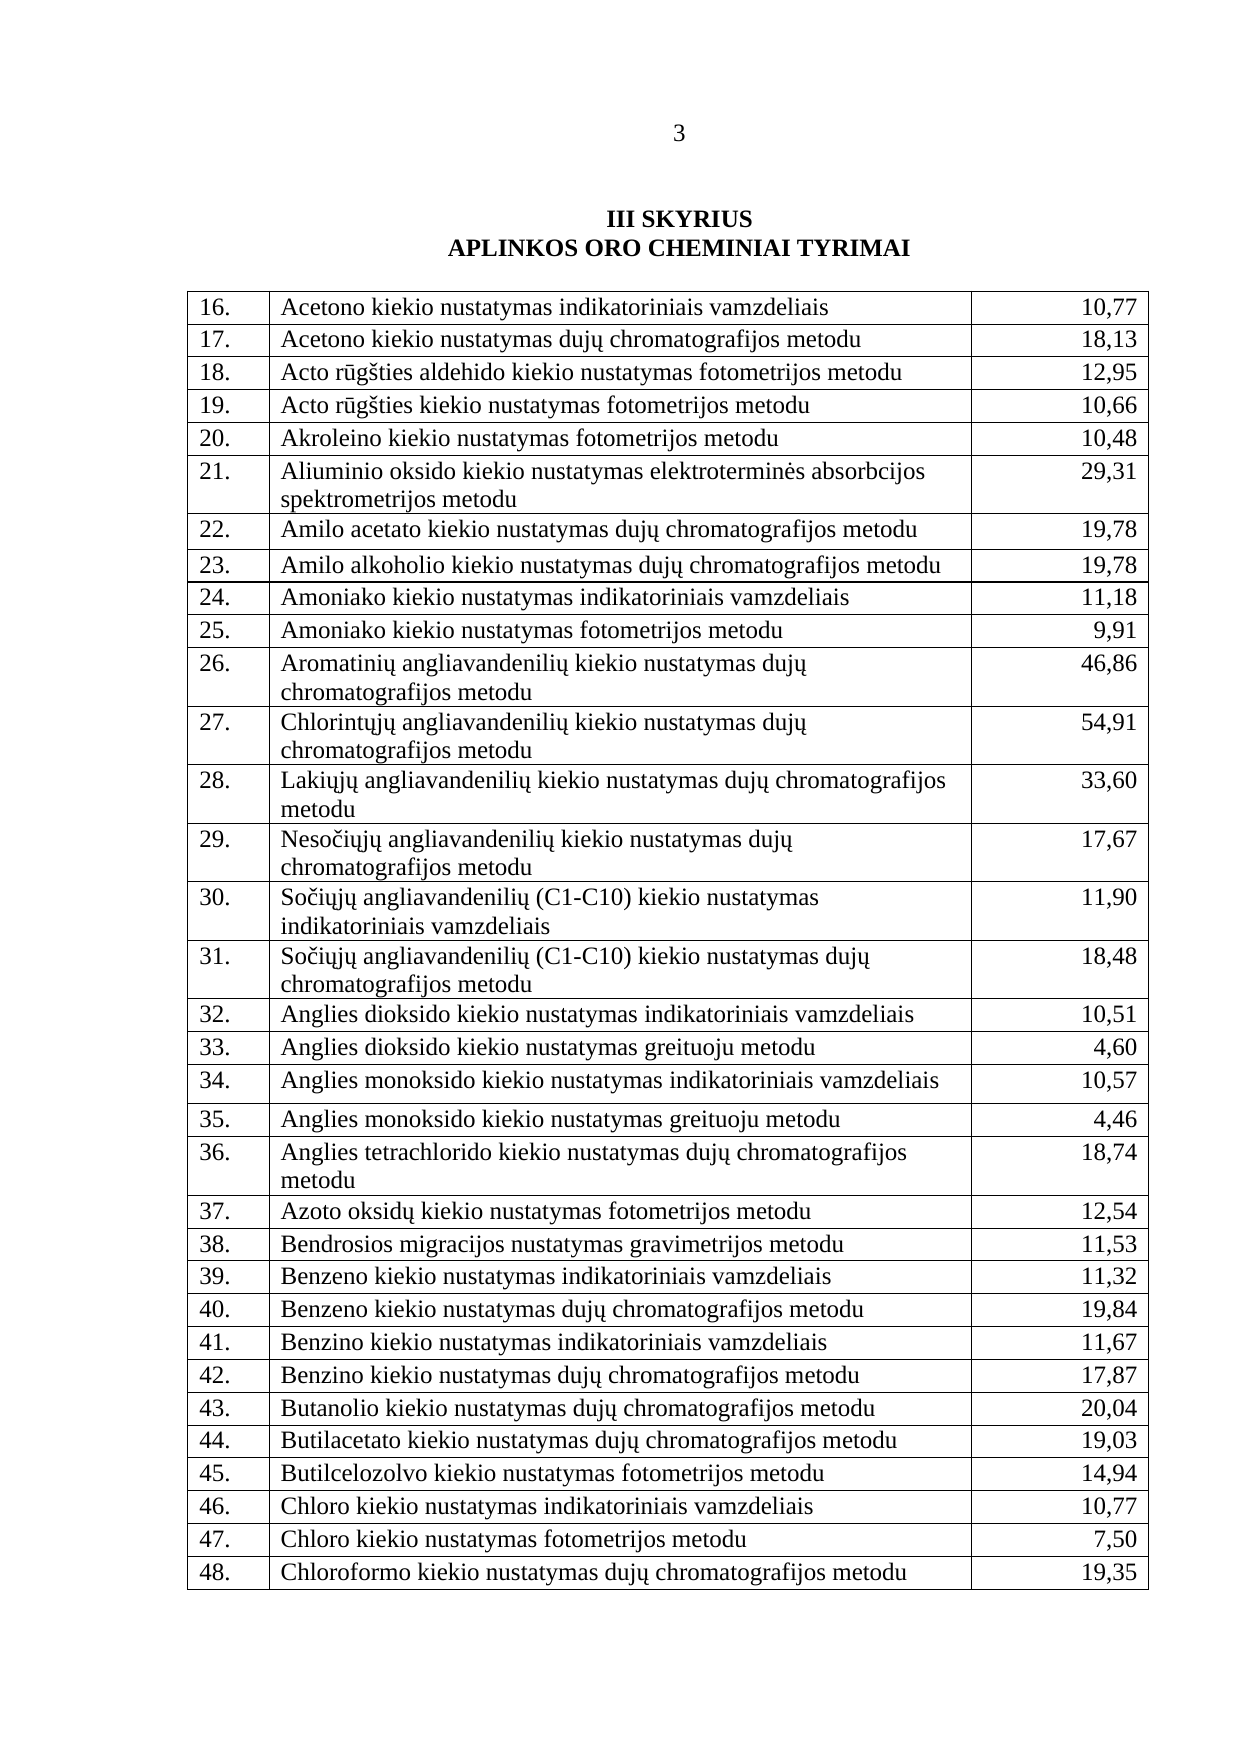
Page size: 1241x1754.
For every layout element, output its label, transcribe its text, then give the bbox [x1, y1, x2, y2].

table_cell 19. [188, 390, 269, 422]
table_cell 44. [188, 1426, 269, 1457]
table_cell Butilcelozolvo kiekio nustatymas fotometrijos metodu [270, 1458, 971, 1490]
table_cell Amilo acetato kiekio nustatymas dujų chromatografijos metodu [270, 514, 971, 549]
table_cell 19,78 [972, 550, 1148, 581]
table_cell 31. [188, 941, 269, 998]
table_cell 9,91 [972, 615, 1148, 647]
table_cell 28. [188, 765, 269, 823]
table_cell Acetono kiekio nustatymas dujų chromatografijos metodu [270, 325, 971, 356]
table_cell 24. [188, 583, 269, 614]
table_cell 17. [188, 325, 269, 356]
table_cell 11,32 [972, 1261, 1148, 1293]
table_cell Anglies tetrachlorido kiekio nustatymas dujų chromatografijos metodu [270, 1137, 971, 1195]
table_cell 46,86 [972, 648, 1148, 706]
table_cell 21. [188, 456, 269, 513]
table_cell Benzeno kiekio nustatymas dujų chromatografijos metodu [270, 1294, 971, 1326]
table_cell Anglies dioksido kiekio nustatymas indikatoriniais vamzdeliais [270, 999, 971, 1031]
table_cell 46. [188, 1491, 269, 1523]
table_cell 35. [188, 1104, 269, 1136]
table_cell Amoniako kiekio nustatymas fotometrijos metodu [270, 615, 971, 647]
table_cell 33. [188, 1032, 269, 1064]
table_cell Azoto oksidų kiekio nustatymas fotometrijos metodu [270, 1196, 971, 1228]
table_cell 29,31 [972, 456, 1148, 513]
table_cell 18,74 [972, 1137, 1148, 1195]
table_cell 18,13 [972, 325, 1148, 356]
table_cell 36. [188, 1137, 269, 1195]
table_cell Chlorintųjų angliavandenilių kiekio nustatymas dujų chromatografijos metodu [270, 707, 971, 764]
table_cell Anglies monoksido kiekio nustatymas greituoju metodu [270, 1104, 971, 1136]
table_cell 25. [188, 615, 269, 647]
table_cell Chloro kiekio nustatymas indikatoriniais vamzdeliais [270, 1491, 971, 1523]
table_cell 14,94 [972, 1458, 1148, 1490]
table_header 10,77 [972, 292, 1148, 323]
table_cell Sočiųjų angliavandenilių (C1-C10) kiekio nustatymas indikatoriniais vamzdeliais [270, 882, 971, 940]
table_cell Aliuminio oksido kiekio nustatymas elektroterminės absorbcijos spektrometrijos metodu [270, 456, 971, 513]
table_cell 18. [188, 357, 269, 389]
table_header 16. [188, 292, 269, 323]
table_cell Bendrosios migracijos nustatymas gravimetrijos metodu [270, 1229, 971, 1260]
table_cell 33,60 [972, 765, 1148, 823]
table_cell 4,46 [972, 1104, 1148, 1136]
table_cell 48. [188, 1557, 269, 1588]
table_cell 11,18 [972, 583, 1148, 614]
table_cell 17,67 [972, 824, 1148, 881]
table_cell 10,77 [972, 1491, 1148, 1523]
table_cell 18,48 [972, 941, 1148, 998]
table_cell Chloro kiekio nustatymas fotometrijos metodu [270, 1524, 971, 1556]
table_cell Benzeno kiekio nustatymas indikatoriniais vamzdeliais [270, 1261, 971, 1293]
table_cell Aromatinių angliavandenilių kiekio nustatymas dujų chromatografijos metodu [270, 648, 971, 706]
table_cell 12,95 [972, 357, 1148, 389]
table_cell 11,53 [972, 1229, 1148, 1260]
table_cell 20. [188, 423, 269, 455]
table_cell 37. [188, 1196, 269, 1228]
table_cell Benzino kiekio nustatymas dujų chromatografijos metodu [270, 1360, 971, 1392]
table_cell Nesočiųjų angliavandenilių kiekio nustatymas dujų chromatografijos metodu [270, 824, 971, 881]
table_cell 19,35 [972, 1557, 1148, 1588]
table_cell 41. [188, 1327, 269, 1359]
table_cell Benzino kiekio nustatymas indikatoriniais vamzdeliais [270, 1327, 971, 1359]
table_cell 27. [188, 707, 269, 764]
table_cell 19,78 [972, 514, 1148, 549]
table_cell 7,50 [972, 1524, 1148, 1556]
table_cell Anglies dioksido kiekio nustatymas greituoju metodu [270, 1032, 971, 1064]
table_cell 47. [188, 1524, 269, 1556]
table_cell 10,48 [972, 423, 1148, 455]
table_cell 19,03 [972, 1426, 1148, 1457]
table_cell 20,04 [972, 1393, 1148, 1424]
table_cell Amilo alkoholio kiekio nustatymas dujų chromatografijos metodu [270, 550, 971, 581]
table_cell Lakiųjų angliavandenilių kiekio nustatymas dujų chromatografijos metodu [270, 765, 971, 823]
table_cell 29. [188, 824, 269, 881]
table_cell 11,90 [972, 882, 1148, 940]
table_cell Butilacetato kiekio nustatymas dujų chromatografijos metodu [270, 1426, 971, 1457]
table_cell Sočiųjų angliavandenilių (C1-C10) kiekio nustatymas dujų chromatografijos metodu [270, 941, 971, 998]
table_cell 26. [188, 648, 269, 706]
table_header Acetono kiekio nustatymas indikatoriniais vamzdeliais [270, 292, 971, 323]
table_cell 10,57 [972, 1065, 1148, 1103]
table_cell 38. [188, 1229, 269, 1260]
table_cell 12,54 [972, 1196, 1148, 1228]
table_cell Acto rūgšties aldehido kiekio nustatymas fotometrijos metodu [270, 357, 971, 389]
table_cell 45. [188, 1458, 269, 1490]
table_cell 30. [188, 882, 269, 940]
table_cell 42. [188, 1360, 269, 1392]
table_cell Amoniako kiekio nustatymas indikatoriniais vamzdeliais [270, 583, 971, 614]
table_cell Butanolio kiekio nustatymas dujų chromatografijos metodu [270, 1393, 971, 1424]
table_cell 10,51 [972, 999, 1148, 1031]
table_cell 17,87 [972, 1360, 1148, 1392]
table_cell 43. [188, 1393, 269, 1424]
table_cell 4,60 [972, 1032, 1148, 1064]
table_cell 54,91 [972, 707, 1148, 764]
table_cell Chloroformo kiekio nustatymas dujų chromatografijos metodu [270, 1557, 971, 1588]
table_cell 11,67 [972, 1327, 1148, 1359]
text APLINKOS ORO CHEMINIAI TYRIMAI [177, 233, 1181, 262]
text III SKYRIUS [177, 204, 1181, 233]
table_cell 23. [188, 550, 269, 581]
table_cell 22. [188, 514, 269, 549]
table_cell Acto rūgšties kiekio nustatymas fotometrijos metodu [270, 390, 971, 422]
table_cell 34. [188, 1065, 269, 1103]
table_cell Anglies monoksido kiekio nustatymas indikatoriniais vamzdeliais [270, 1065, 971, 1103]
table_cell 32. [188, 999, 269, 1031]
table_cell Akroleino kiekio nustatymas fotometrijos metodu [270, 423, 971, 455]
table_cell 39. [188, 1261, 269, 1293]
table_cell 40. [188, 1294, 269, 1326]
table_cell 19,84 [972, 1294, 1148, 1326]
table_cell 10,66 [972, 390, 1148, 422]
